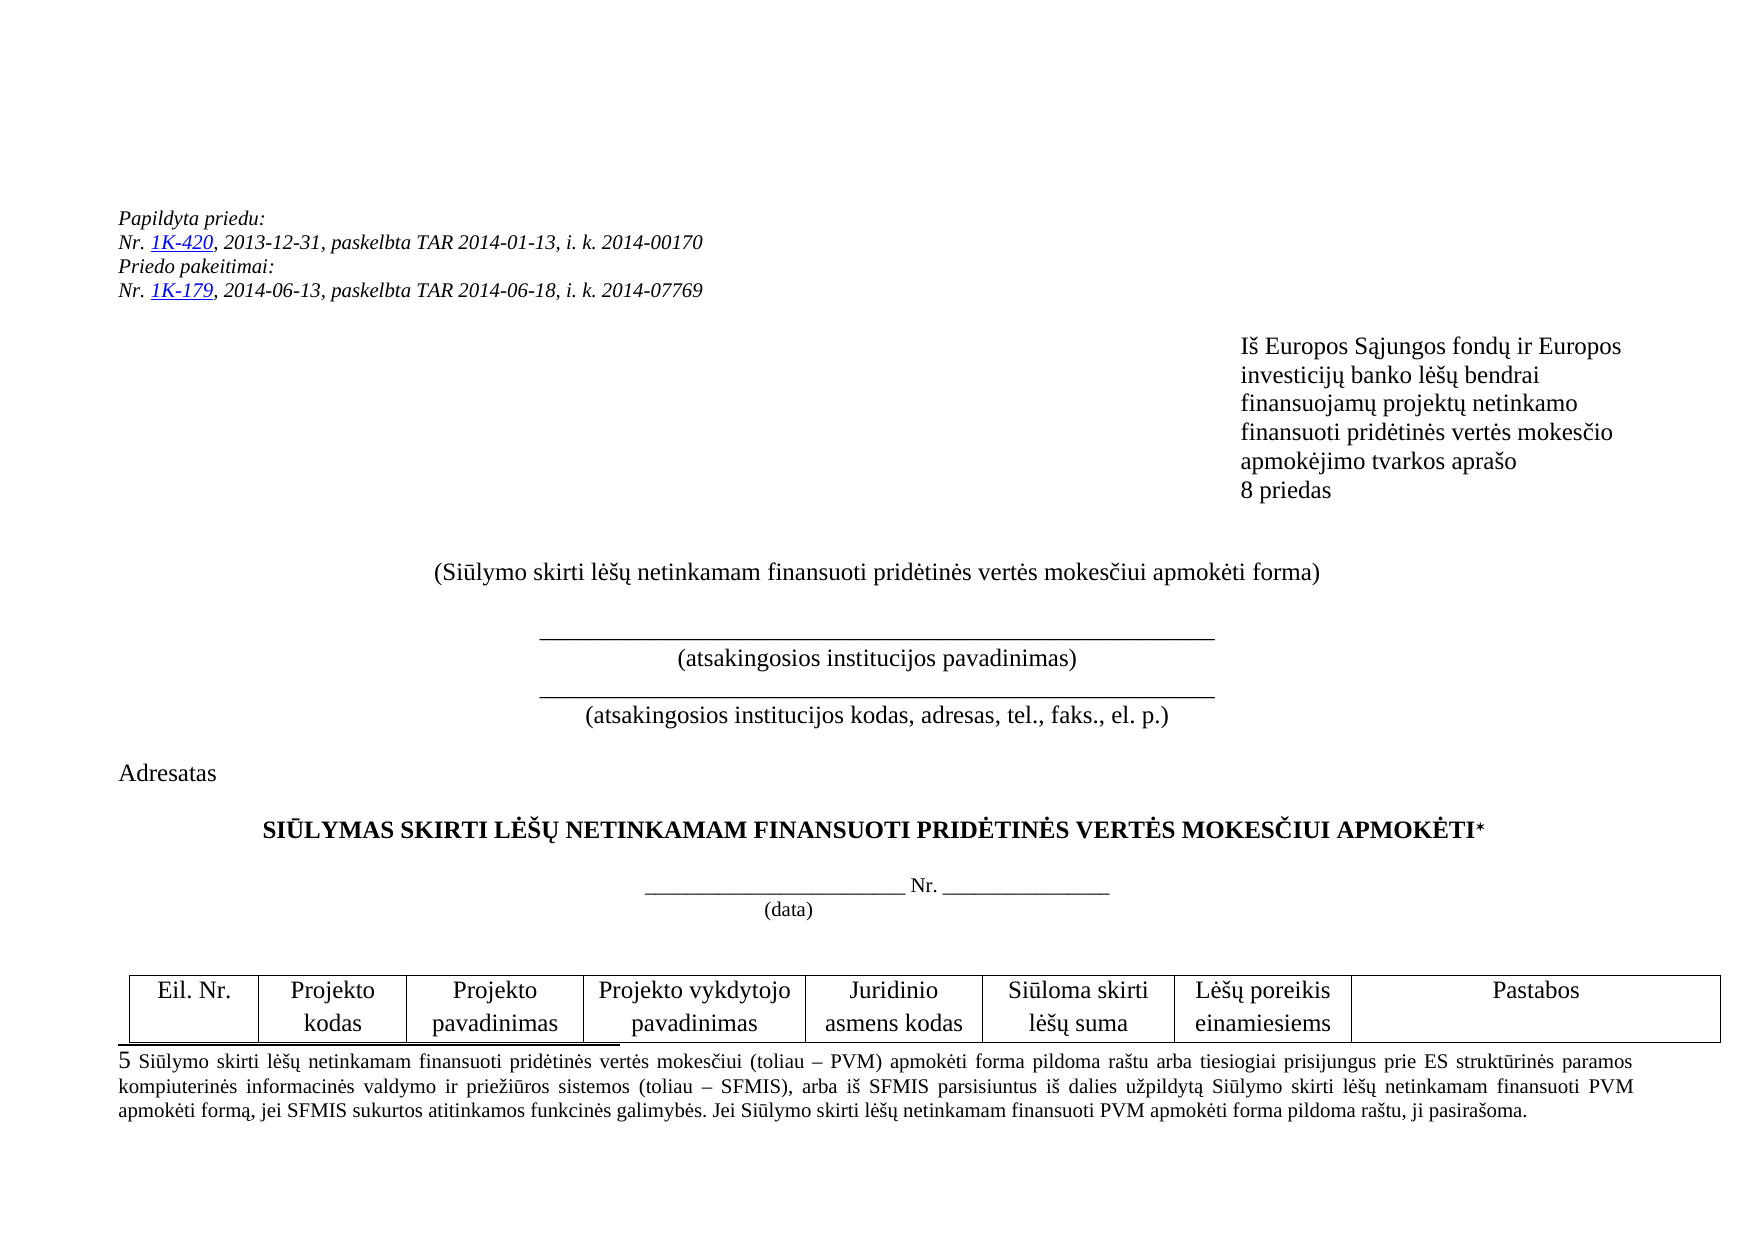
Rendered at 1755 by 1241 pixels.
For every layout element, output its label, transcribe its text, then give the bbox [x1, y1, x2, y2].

text _________________________ Nr. ________________ [118, 873, 1636, 897]
text Siūlymo skirti lėšų netinkamam finansuoti pridėtinės vertės mokesčiui (toliau – PVM) apmokėti forma pildoma raštu arba tiesiogiai prisijungus prie ES struktūrinės paramos kompiuterinės informacinės valdymo ir priežiūros sistemos (toliau – SFMIS), arba iš SFMIS parsisiuntus iš dalies užpildytą Siūlymo skirti lėšų netinkamam finansuoti PVM apmokėti formą, jei SFMIS sukurtos atitinkamos funkcinės galimybės. Jei Siūlymo skirti lėšų netinkamam finansuoti PVM apmokėti forma pildoma raštu, ji pasirašoma. [118, 1045, 1636, 1122]
text Nr. 1K-420, 2013-12-31, paskelbta TAR 2014-01-13, i. k. 2014-00170 [118, 230, 1636, 254]
text ______________________________________________________ [118, 672, 1636, 701]
text Adresatas [118, 758, 1636, 787]
text SIŪLYMAS SKIRTI LĖŠŲ NETINKAMAM FINANSUOTI PRIDĖTINĖS VERTĖS MOKESČIUI APMOKĖTI [118, 816, 1636, 844]
text 8 priedas [1240, 475, 1636, 503]
text ______________________________________________________ [118, 614, 1636, 643]
text Priedo pakeitimai: [118, 254, 1636, 278]
table_header Projekto kodas [259, 976, 406, 1042]
table_header Projekto pavadinimas [407, 976, 583, 1042]
text (data) [118, 897, 1636, 921]
text Iš Europos Sąjungos fondų ir Europos investicijų banko lėšų bendrai finansuojamų projektų netinkamo finansuoti pridėtinės vertės mokesčio apmokėjimo tvarkos aprašo [1240, 331, 1636, 475]
table_header Eil. Nr. [130, 976, 258, 1042]
table_header Pastabos [1352, 976, 1720, 1042]
table_header Projekto vykdytojo pavadinimas [584, 976, 805, 1042]
text (atsakingosios institucijos pavadinimas) [118, 643, 1636, 672]
text Nr. 1K-179, 2014-06-13, paskelbta TAR 2014-06-18, i. k. 2014-07769 [118, 278, 1636, 302]
table_header Siūloma skirti lėšų suma [983, 976, 1174, 1042]
text (Siūlymo skirti lėšų netinkamam finansuoti pridėtinės vertės mokesčiui apmokėti forma) [118, 557, 1636, 586]
table_header Lėšų poreikis einamiesiems [1175, 976, 1351, 1042]
table_header Juridinio asmens kodas [806, 976, 982, 1042]
text (atsakingosios institucijos kodas, adresas, tel., faks., el. p.) [118, 701, 1636, 729]
text Papildyta priedu: [118, 206, 1636, 230]
